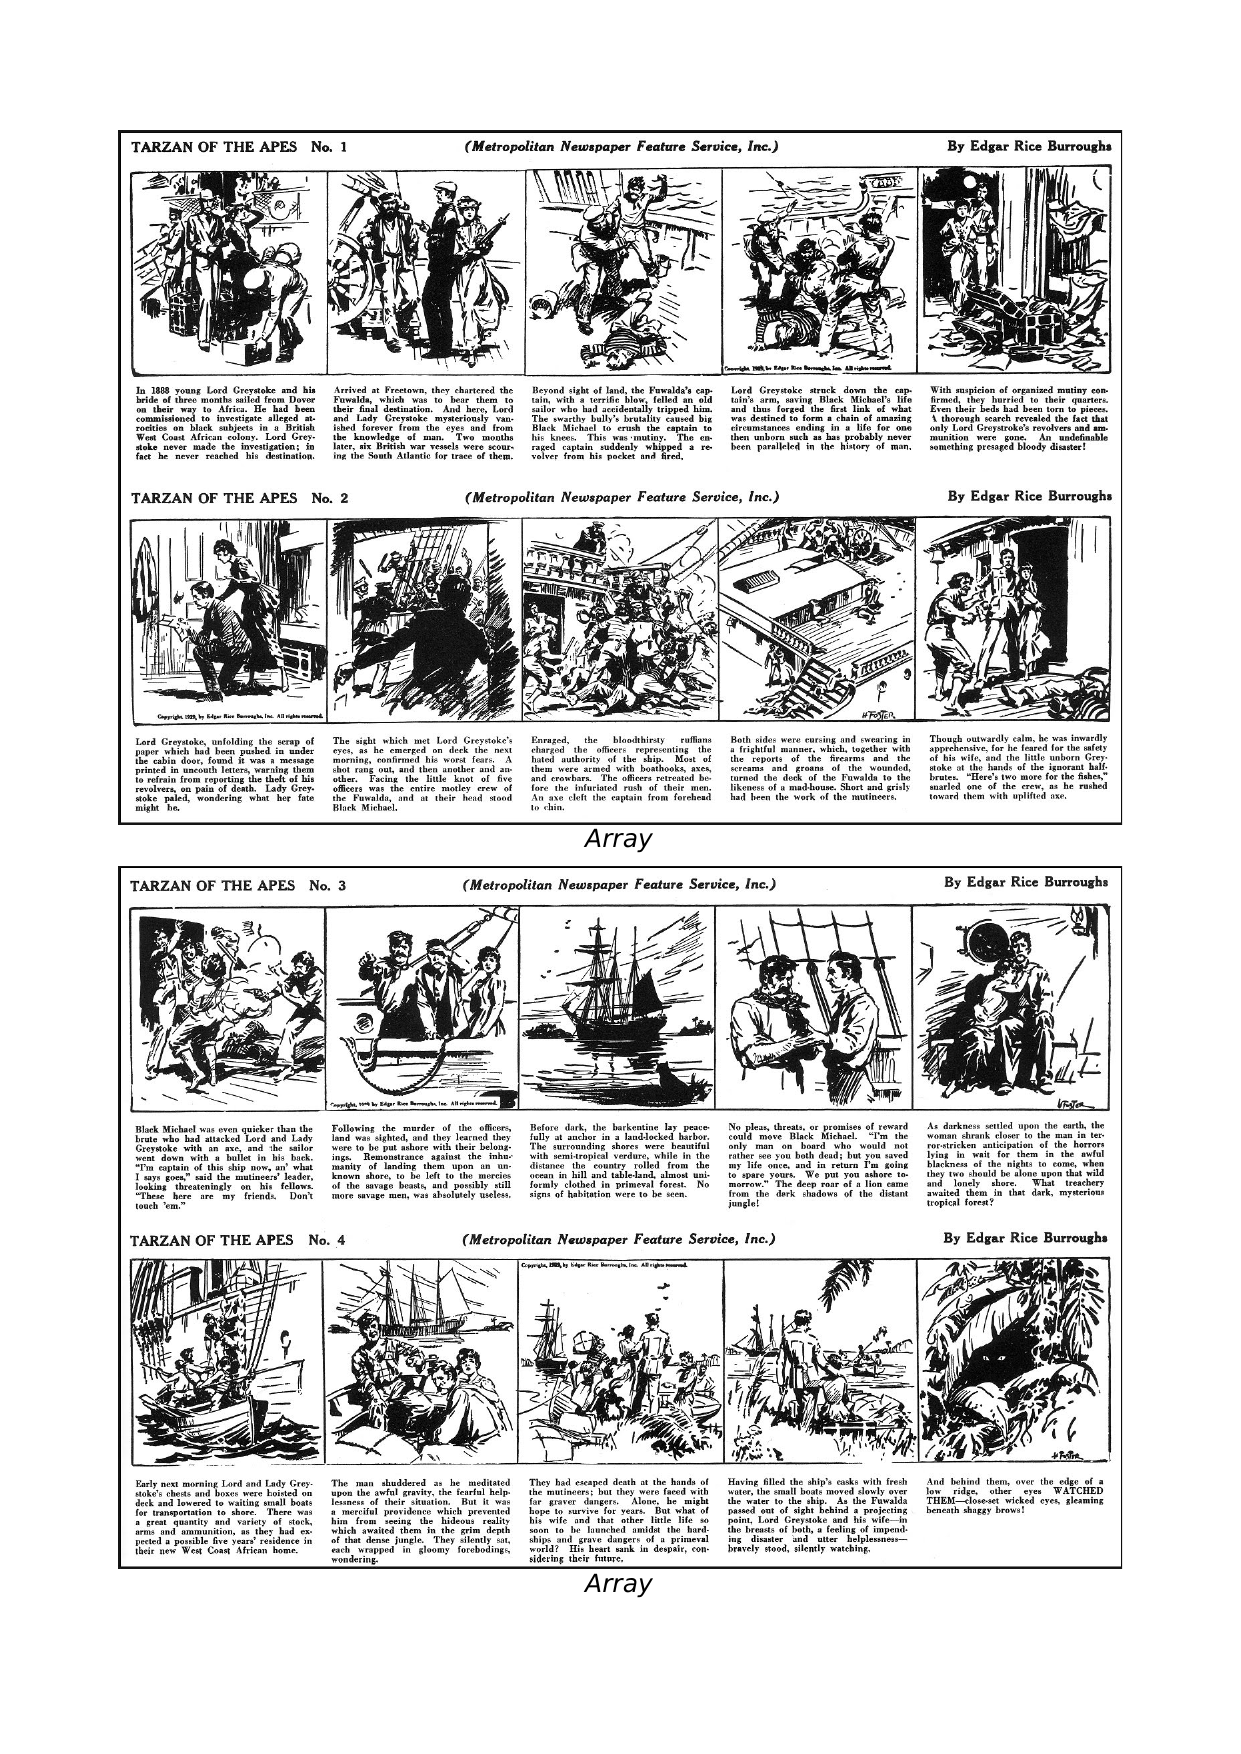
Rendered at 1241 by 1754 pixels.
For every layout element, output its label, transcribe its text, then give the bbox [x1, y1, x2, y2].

text [118, 853, 1122, 866]
picture [118, 130, 1123, 825]
text [118, 118, 1122, 130]
text Array [118, 825, 1122, 853]
picture [118, 866, 1123, 1569]
text Array [118, 1569, 1122, 1598]
